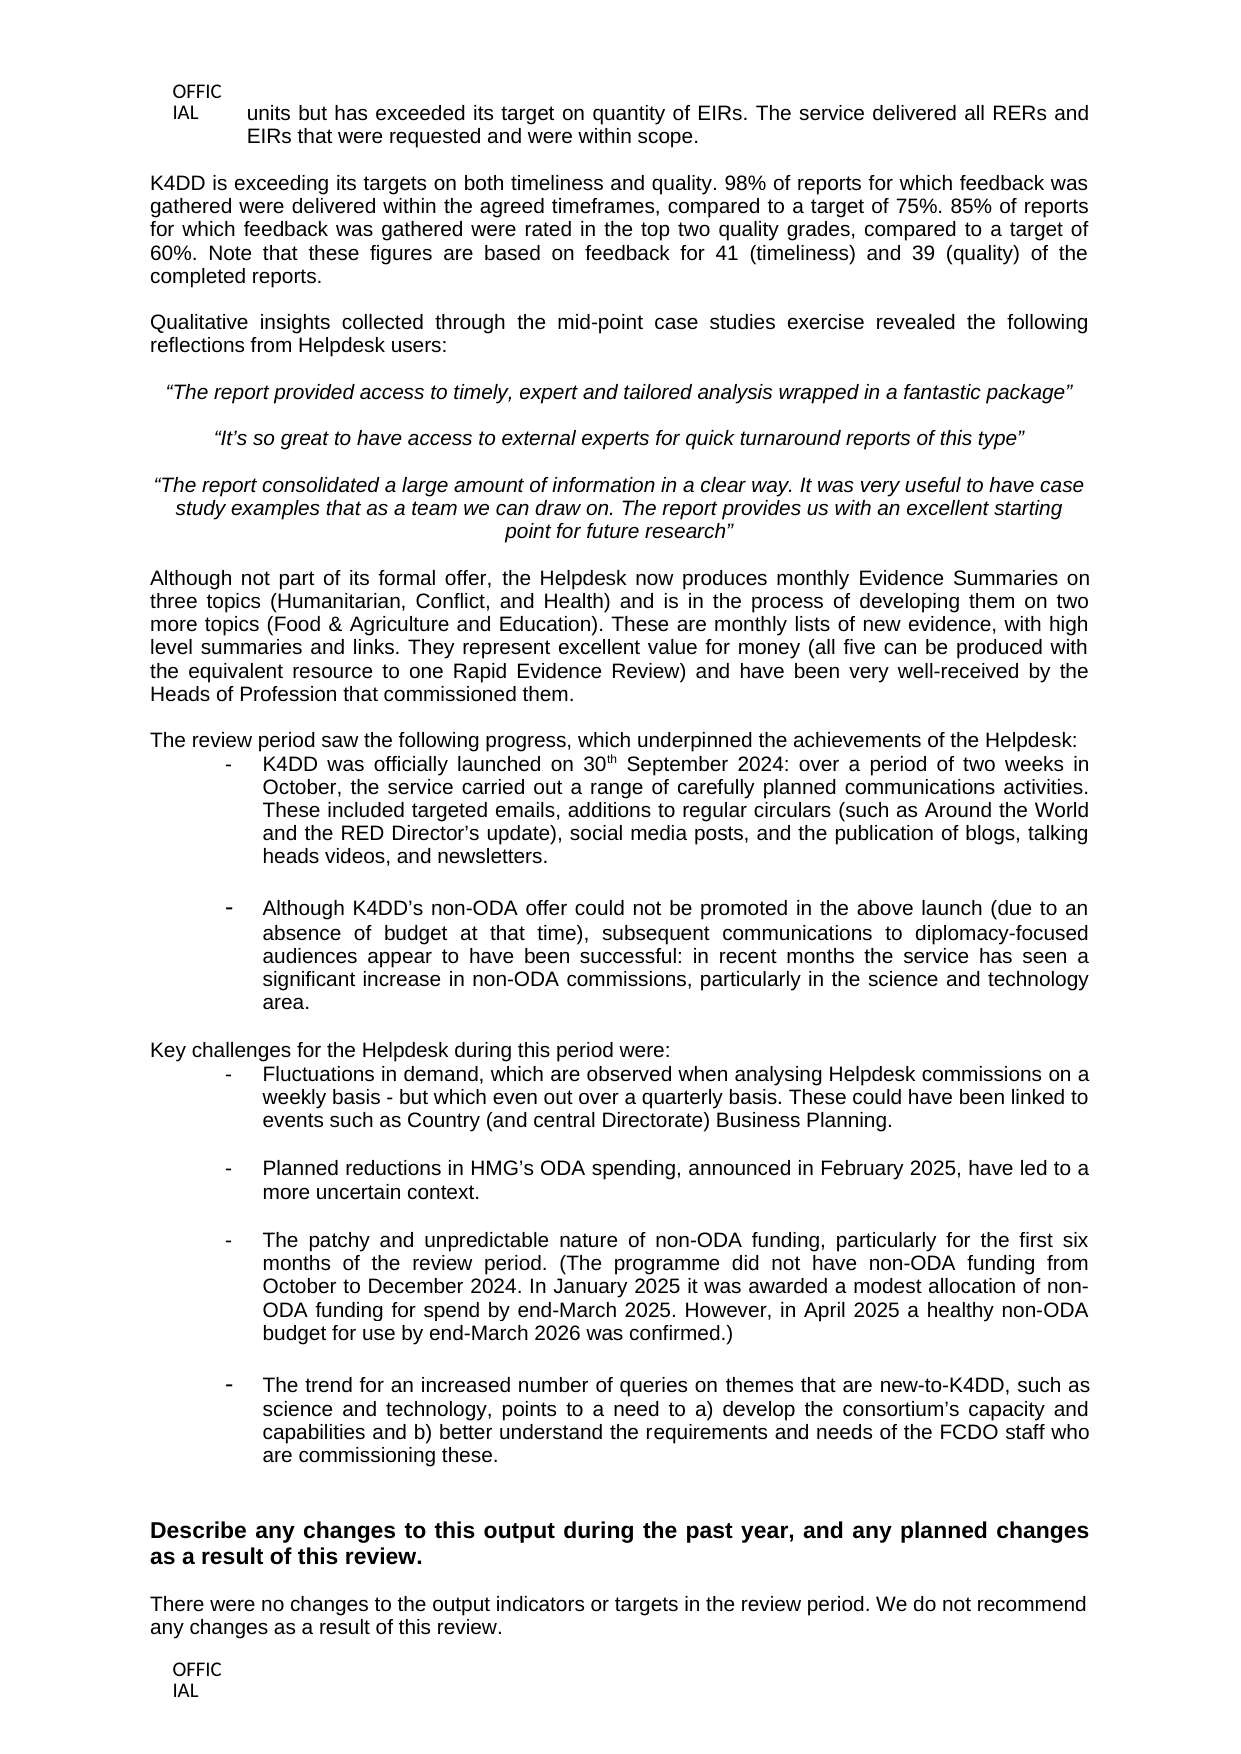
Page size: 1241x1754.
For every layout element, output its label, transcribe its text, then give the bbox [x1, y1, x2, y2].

text There were no changes to the output indicators or targets in the review period. We do not recommend any changes as a result of this review. [150, 1592, 1090, 1639]
list Planned reductions in HMG’s ODA spending, announced in February 2025, have led to a more uncertain context. [225, 1157, 1090, 1203]
list Although K4DD’s non-ODA offer could not be promoted in the above launch (due to an absence of budget at that time), subsequent communications to diplomacy-focused audiences appear to have been successful: in recent months the service has seen a significant increase in non-ODA commissions, particularly in the science and technology area. [225, 893, 1090, 1014]
text Between 1st October 2024 and 30th September 2025, 173 RER units and 8 EIRs were delivered, against targets of 220 RER units and 6 EIRs. Overall, K4DD has not met its target on quantity of RER units but has exceeded its target on quantity of EIRs. The service delivered all RERs and EIRs that were requested and were within scope. [150, 102, 1090, 148]
text K4DD is exceeding its targets on both timeliness and quality. 98% of reports for which feedback was gathered were delivered within the agreed timeframes, compared to a target of 75%. 85% of reports for which feedback was gathered were rated in the top two quality grades, compared to a target of 60%. Note that these figures are based on feedback for 41 (timeliness) and 39 (quality) of the completed reports. [150, 171, 1090, 287]
text “It’s so great to have access to external experts for quick turnaround reports of this type” [150, 427, 1090, 450]
list K4DD was officially launched on 30th September 2024: over a period of two weeks in October, the service carried out a range of carefully planned communications activities. These included targeted emails, additions to regular circulars (such as Around the World and the RED Director’s update), social media posts, and the publication of blogs, talking heads videos, and newsletters. [225, 752, 1090, 868]
text Describe any changes to this output during the past year, and any planned changes as a result of this review. [150, 1518, 1090, 1569]
list The trend for an increased number of queries on themes that are new-to-K4DD, such as science and technology, points to a need to a) develop the consortium’s capacity and capabilities and b) better understand the requirements and needs of the FCDO staff who are commissioning these. [225, 1369, 1090, 1467]
text Although not part of its formal offer, the Helpdesk now produces monthly Evidence Summaries on three topics (Humanitarian, Conflict, and Health) and is in the process of developing them on two more topics (Food & Agriculture and Education). These are monthly lists of new evidence, with high level summaries and links. They represent excellent value for money (all five can be produced with the equivalent resource to one Rapid Evidence Review) and have been very well-received by the Heads of Profession that commissioned them. [150, 566, 1090, 706]
text The review period saw the following progress, which underpinned the achievements of the Helpdesk: [150, 729, 1090, 752]
text “The report provided access to timely, expert and tailored analysis wrapped in a fantastic package” [150, 380, 1090, 404]
list Fluctuations in demand, which are observed when analysing Helpdesk commissions on a weekly basis - but which even out over a quarterly basis. These could have been linked to events such as Country (and central Directorate) Business Planning. [225, 1062, 1090, 1132]
list The patchy and unpredictable nature of non-ODA funding, particularly for the first six months of the review period. (The programme did not have non-ODA funding from October to December 2024. In January 2025 it was awarded a modest allocation of non-ODA funding for spend by end-March 2025. However, in April 2025 a healthy non-ODA budget for use by end-March 2026 was confirmed.) [225, 1228, 1090, 1344]
text Key challenges for the Helpdesk during this period were: [150, 1039, 1090, 1062]
text Qualitative insights collected through the mid-point case studies exercise revealed the following reflections from Helpdesk users: [150, 311, 1090, 357]
text “The report consolidated a large amount of information in a clear way. It was very useful to have case study examples that as a team we can draw on. The report provides us with an excellent starting point for future research” [150, 473, 1090, 543]
